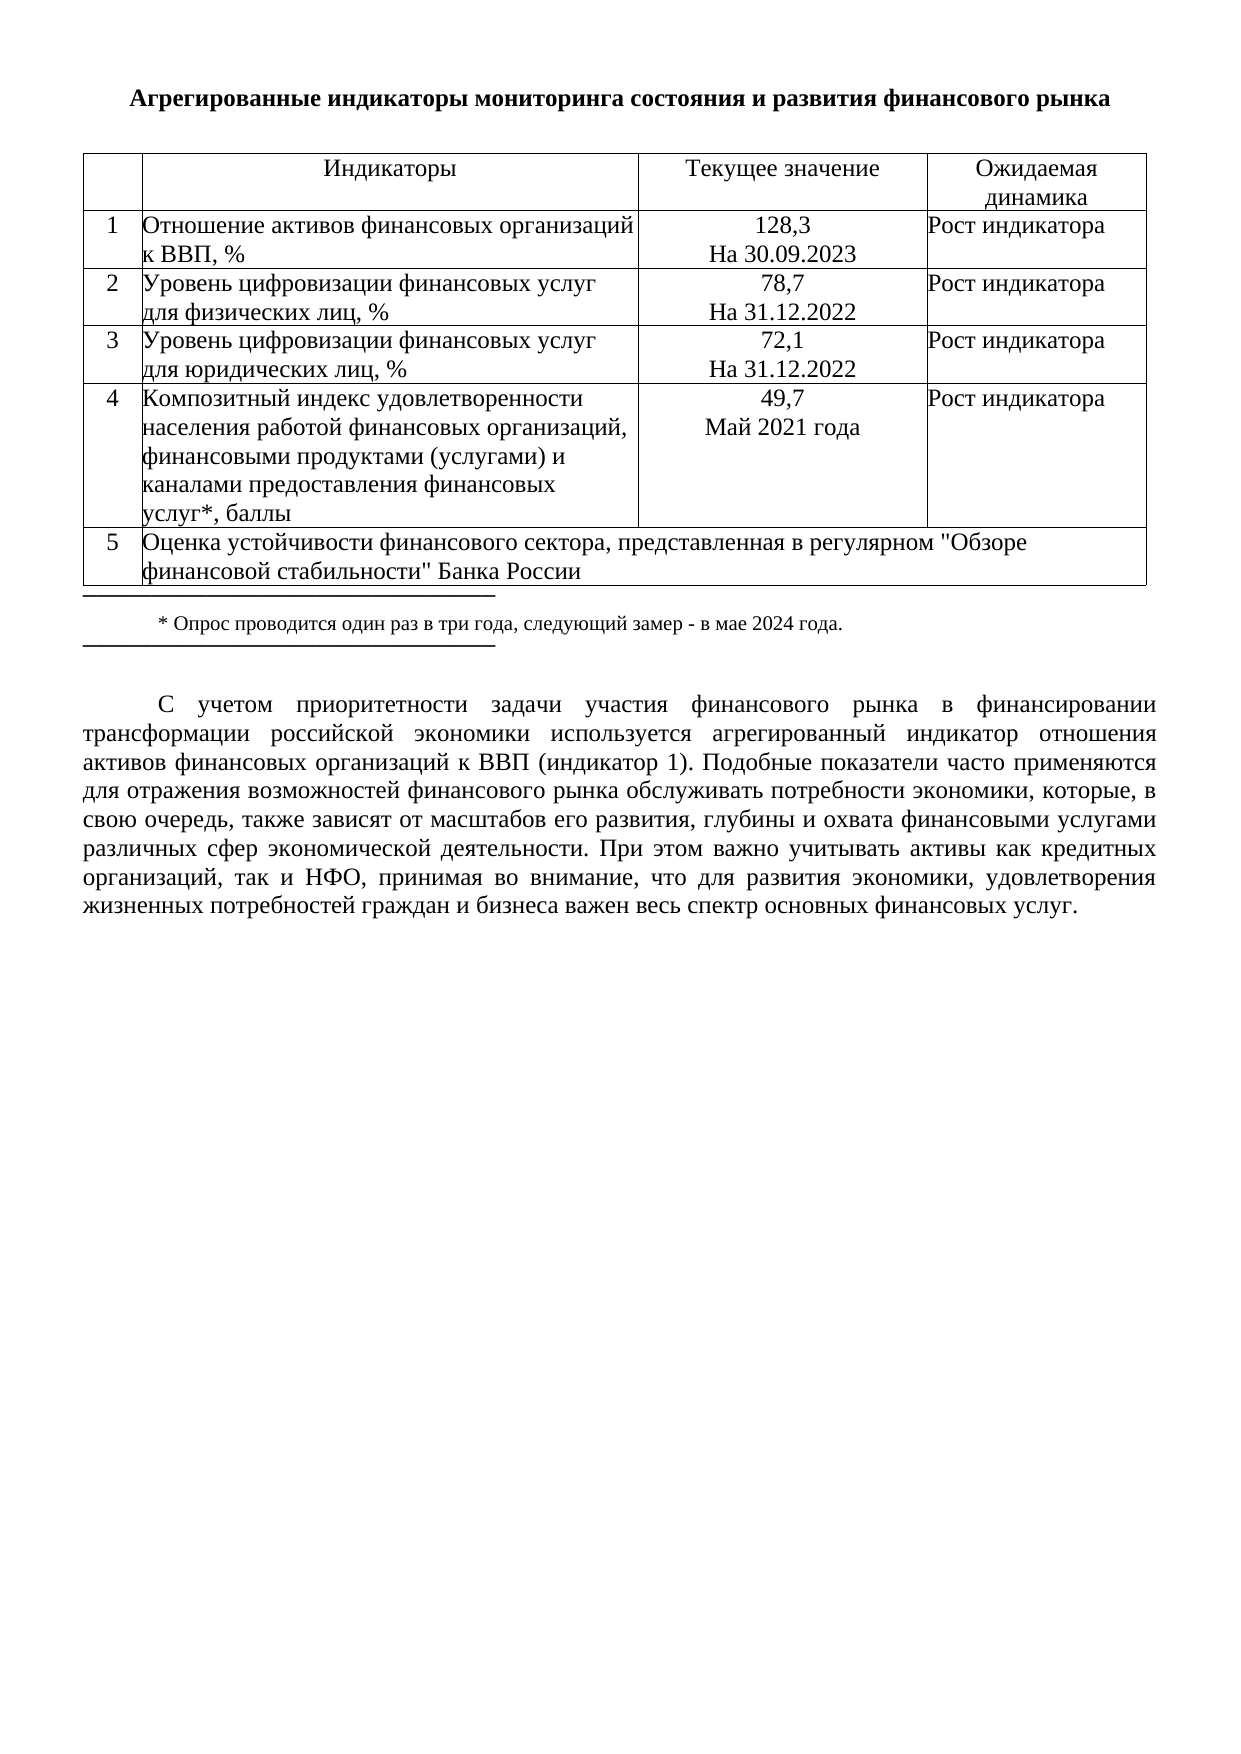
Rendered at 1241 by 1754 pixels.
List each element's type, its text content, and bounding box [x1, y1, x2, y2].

text ────────────────────────────── [83, 635, 1157, 661]
table_cell 72,1 На 31.12.2022 [639, 326, 927, 383]
table_header Текущее значение [639, 154, 927, 210]
table_cell Оценка устойчивости финансового сектора, представленная в регулярном "Обзоре финансовой стабильности" Банка России [143, 528, 1146, 585]
subtitle Агрегированные индикаторы мониторинга состояния и развития финансового рынка [83, 83, 1157, 111]
table_cell Рост индикатора [928, 384, 1146, 527]
table_cell Уровень цифровизации финансовых услуг для юридических лиц, % [143, 326, 638, 383]
table_cell Рост индикатора [928, 211, 1146, 268]
table_cell 3 [84, 326, 142, 383]
table_header Ожидаемая динамика [928, 154, 1146, 210]
table_cell 1 [84, 211, 142, 268]
table_cell Отношение активов финансовых организаций к ВВП, % [143, 211, 638, 268]
table_cell Рост индикатора [928, 326, 1146, 383]
table_cell 128,3 На 30.09.2023 [639, 211, 927, 268]
table_cell Уровень цифровизации финансовых услуг для физических лиц, % [143, 269, 638, 325]
text ────────────────────────────── [83, 585, 1157, 611]
table_cell Композитный индекс удовлетворенности населения работой финансовых организаций, финансовыми продуктами (услугами) и каналами предоставления финансовых услуг*, баллы [143, 384, 638, 527]
text * Опрос проводится один раз в три года, следующий замер - в мае 2024 года. [83, 611, 1157, 635]
table_cell 5 [84, 528, 142, 585]
text С учетом приоритетности задачи участия финансового рынка в финансировании трансформации российской экономики используется агрегированный индикатор отношения активов финансовых организаций к ВВП (индикатор 1). Подобные показатели часто применяются для отражения возможностей финансового рынка обслуживать потребности экономики, которые, в свою очередь, также зависят от масштабов его развития, глубины и охвата финансовыми услугами различных сфер экономической деятельности. При этом важно учитывать активы как кредитных организаций, так и НФО, принимая во внимание, что для развития экономики, удовлетворения жизненных потребностей граждан и бизнеса важен весь спектр основных финансовых услуг. [83, 689, 1157, 919]
table_cell 78,7 На 31.12.2022 [639, 269, 927, 325]
table_cell Рост индикатора [928, 269, 1146, 325]
table_header Индикаторы [143, 154, 638, 210]
table_cell 2 [84, 269, 142, 325]
table_header [84, 154, 142, 210]
table_cell 4 [84, 384, 142, 527]
table_cell 49,7 Май 2021 года [639, 384, 927, 527]
